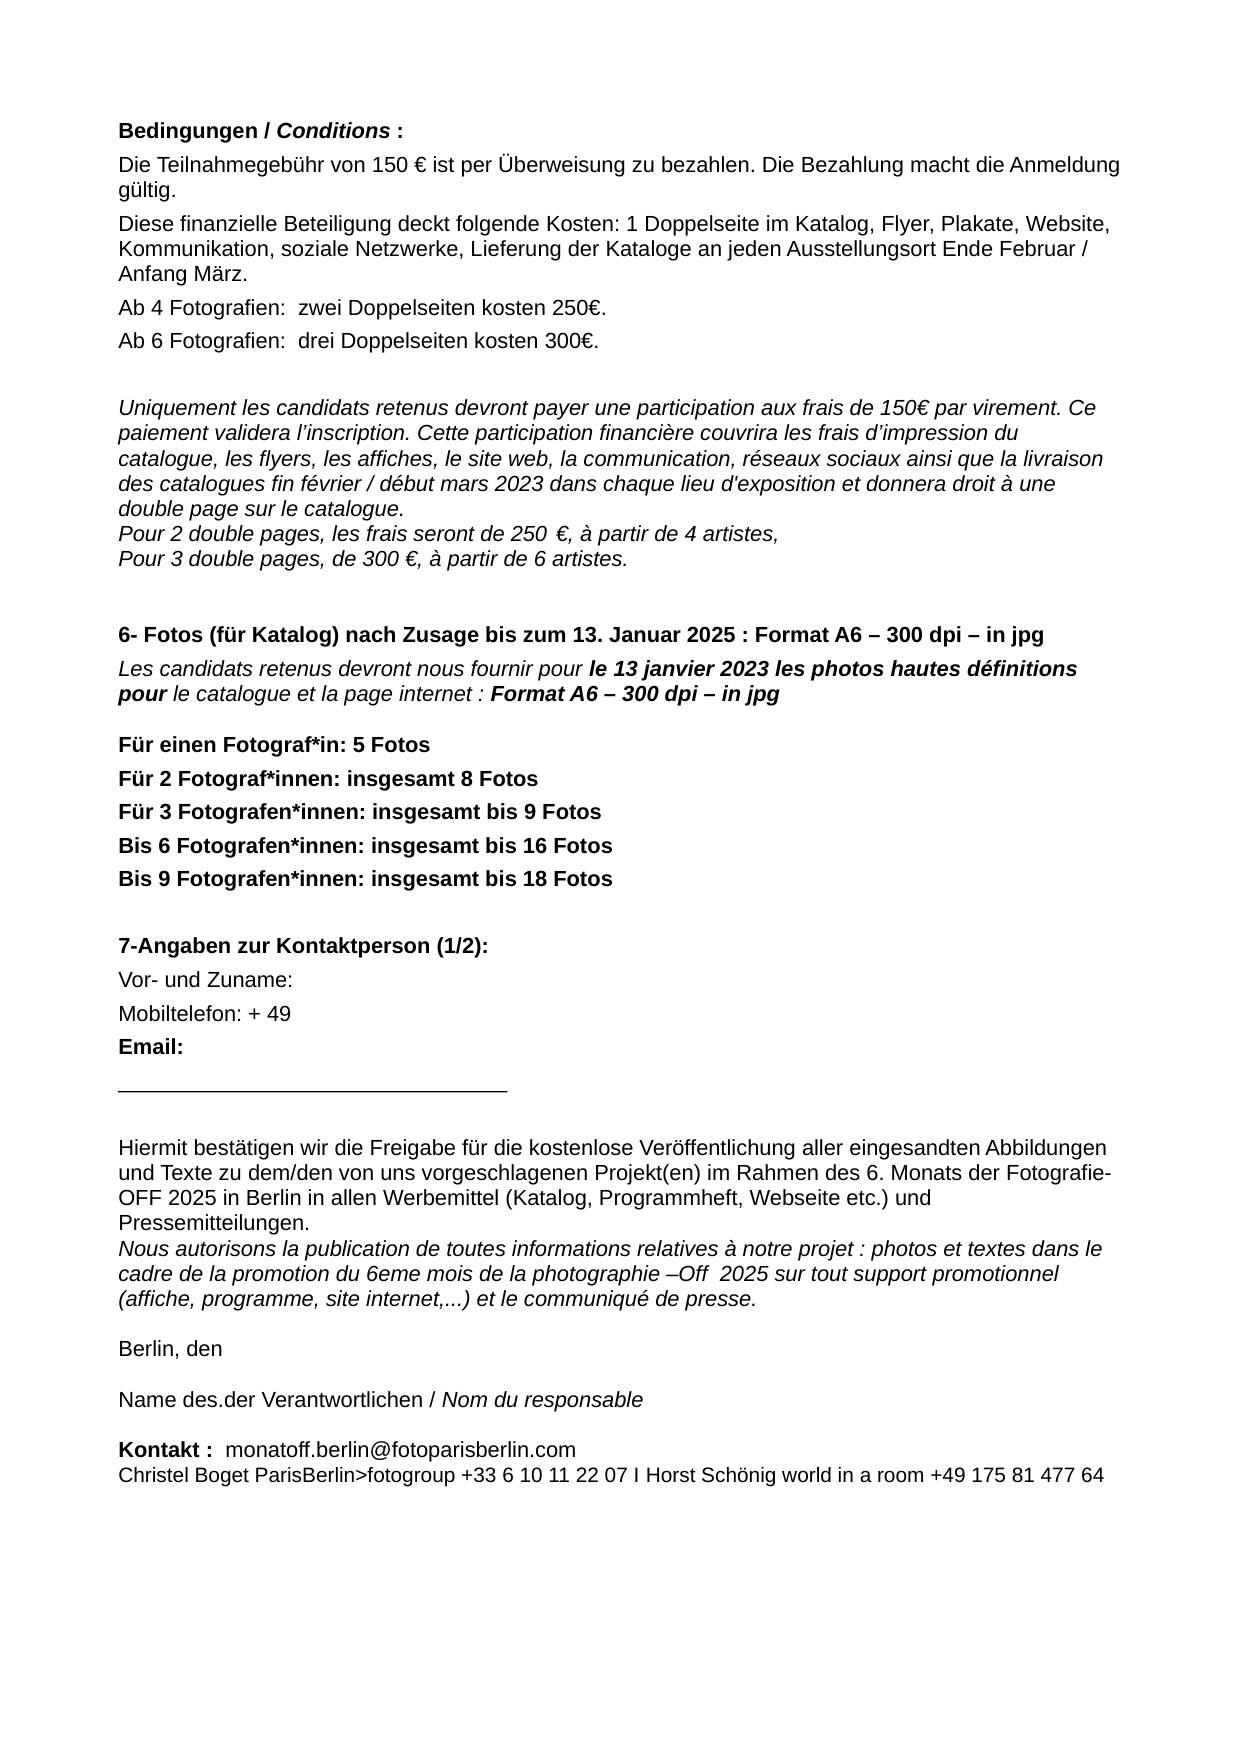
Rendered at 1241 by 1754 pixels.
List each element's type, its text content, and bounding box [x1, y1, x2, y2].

text Pour 3 double pages, de 300 €, à partir de 6 artistes. [118, 546, 1122, 571]
text 7-Angaben zur Kontaktperson (1/2): [118, 933, 1122, 959]
text Hiermit bestätigen wir die Freigabe für die kostenlose Veröffentlichung aller eingesandten Abbildungen und Texte zu dem/den von uns vorgeschlagenen Projekt(en) im Rahmen des 6. Monats der Fotografie-OFF 2025 in Berlin in allen Werbemittel (Katalog, Programmheft, Webseite etc.) und Pressemitteilungen. [118, 1135, 1122, 1236]
text Christel Boget ParisBerlin>fotogroup +33 6 10 11 22 07 I Horst Schönig world in a room +49 175 81 477 64 [118, 1462, 1122, 1486]
text Diese finanzielle Beteiligung deckt folgende Kosten: 1 Doppelseite im Katalog, Flyer, Plakate, Website, Kommunikation, soziale Netzwerke, Lieferung der Kataloge an jeden Ausstellungsort Ende Februar / Anfang März. [118, 210, 1122, 286]
text Bis 9 Fotografen*innen: insgesamt bis 18 Fotos [118, 866, 1122, 892]
text Name des.der Verantwortlichen / Nom du responsable [118, 1387, 1122, 1412]
text Mobiltelefon: + 49 [118, 1001, 1122, 1026]
text Nous autorisons la publication de toutes informations relatives à notre projet : photos et textes dans le cadre de la promotion du 6eme mois de la photographie –Off 2025 sur tout support promotionnel (affiche, programme, site internet,...) et le communiqué de presse. [118, 1236, 1122, 1311]
text Ab 6 Fotografien: drei Doppelseiten kosten 300€. [118, 328, 1122, 353]
text Berlin, den [118, 1336, 1122, 1362]
text ________________________________ [118, 1068, 1122, 1093]
text Bedingungen / Conditions : [118, 118, 1122, 143]
text Bis 6 Fotografen*innen: insgesamt bis 16 Fotos [118, 833, 1122, 858]
text Vor- und Zuname: [118, 967, 1122, 992]
text Kontakt : monatoff.berlin@fotoparisberlin.com [118, 1437, 1122, 1462]
text Ab 4 Fotografien: zwei Doppelseiten kosten 250€. [118, 294, 1122, 319]
text Für 2 Fotograf*innen: insgesamt 8 Fotos [118, 766, 1122, 791]
text Die Teilnahmegebühr von 150 € ist per Überweisung zu bezahlen. Die Bezahlung macht die Anmeldung gültig. [118, 152, 1122, 202]
text Pour 2 double pages, les frais seront de 250 €, à partir de 4 artistes, [118, 521, 1122, 546]
text Uniquement les candidats retenus devront payer une participation aux frais de 150€ par virement. Ce paiement validera l’inscription. Cette participation financière couvrira les frais d’impression du catalogue, les flyers, les affiches, le site web, la communication, réseaux sociaux ainsi que la livraison des catalogues fin février / début mars 2023 dans chaque lieu d'exposition et donnera droit à une double page sur le catalogue. [118, 395, 1122, 521]
text Email: [118, 1034, 1122, 1059]
text Für einen Fotograf*in: 5 Fotos [118, 732, 1122, 757]
text Les candidats retenus devront nous fournir pour le 13 janvier 2023 les photos hautes définitions pour le catalogue et la page internet : Format A6 – 300 dpi – in jpg [118, 655, 1122, 706]
text Für 3 Fotografen*innen: insgesamt bis 9 Fotos [118, 799, 1122, 824]
text 6- Fotos (für Katalog) nach Zusage bis zum 13. Januar 2025 : Format A6 – 300 dpi – in jpg [118, 622, 1122, 647]
